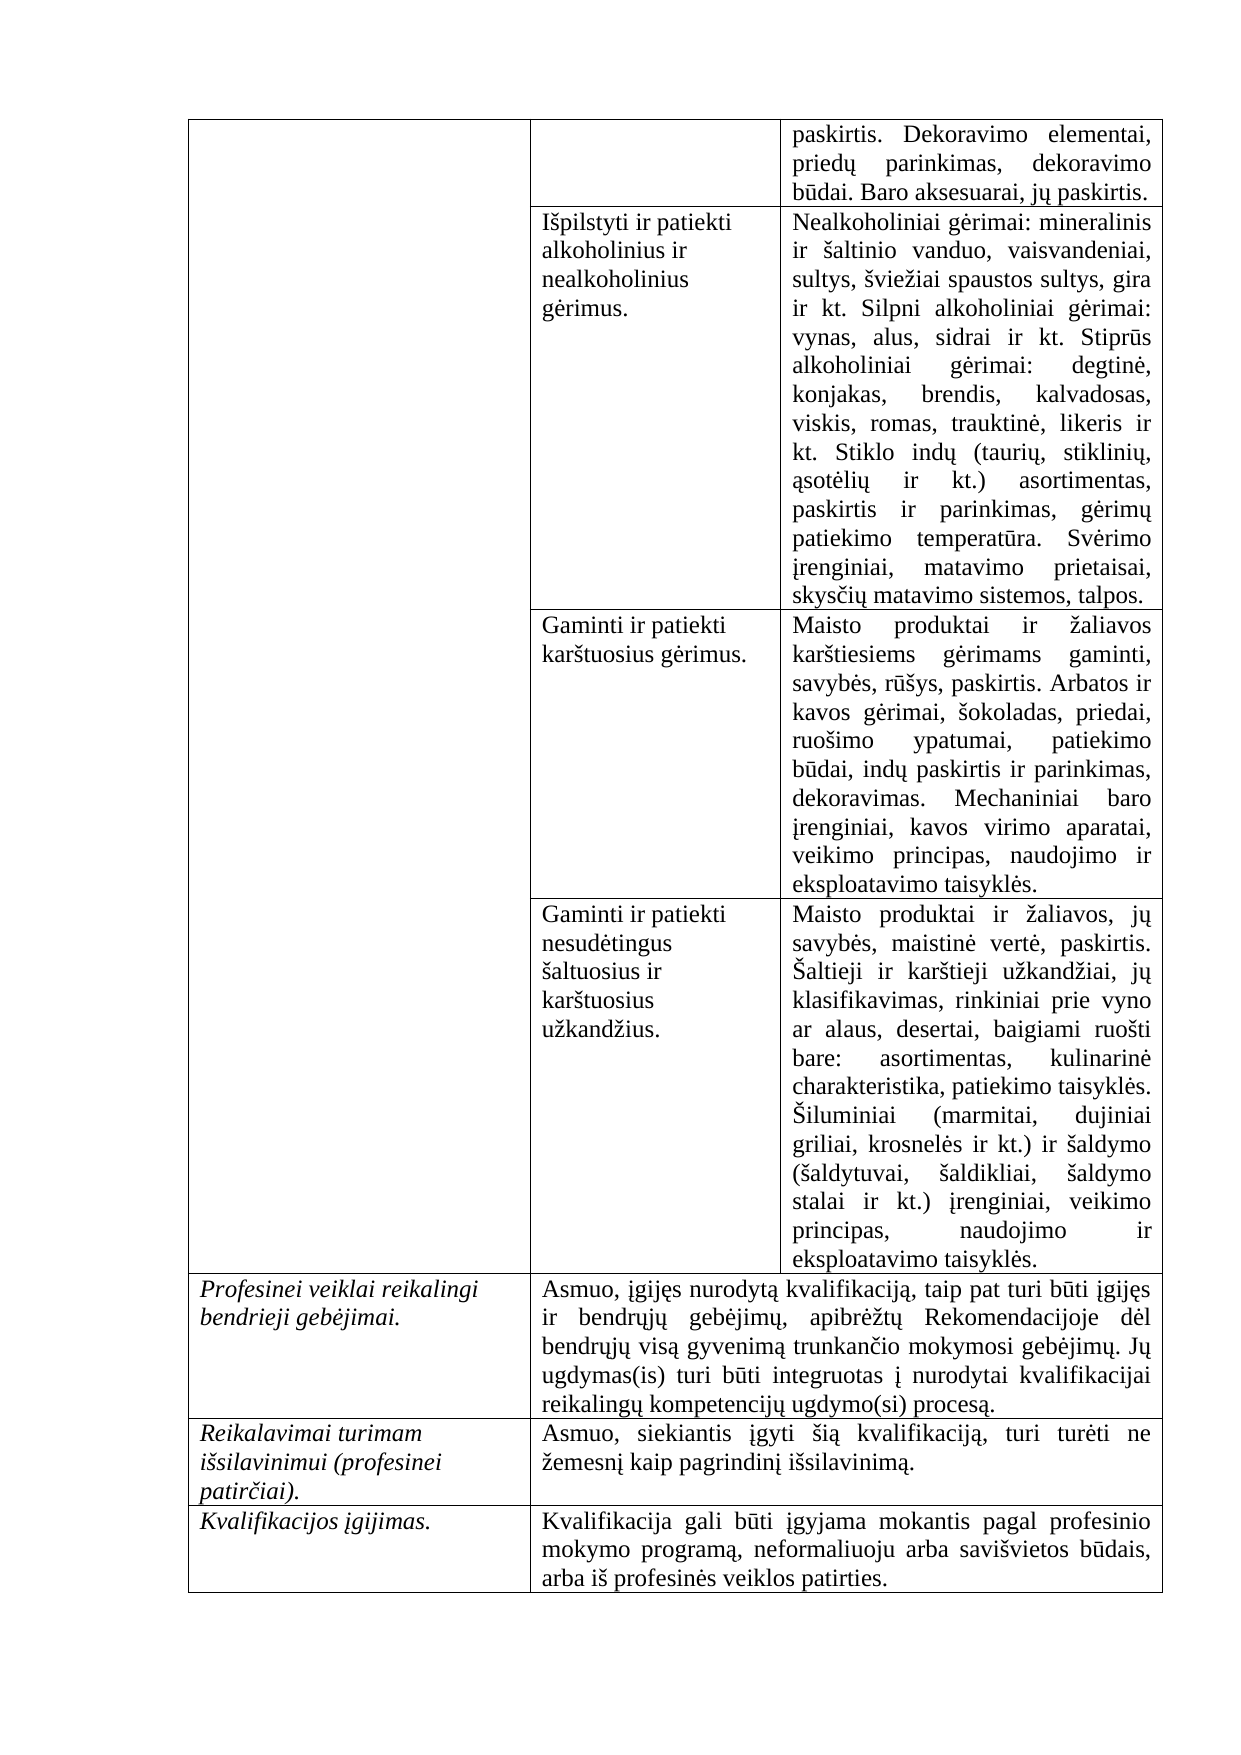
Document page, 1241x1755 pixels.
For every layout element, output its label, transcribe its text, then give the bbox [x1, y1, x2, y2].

table_cell Gaminti ir patiekti nesudėtingus šaltuosius ir karštuosius užkandžius. [531, 899, 780, 1273]
table_cell Reikalavimai turimam išsilavinimui (profesinei patirčiai). [189, 1419, 530, 1505]
table_cell Išpilstyti ir patiekti alkoholinius ir nealkoholinius gėrimus. [531, 207, 780, 609]
table_cell Kvalifikacija gali būti įgyjama mokantis pagal profesinio mokymo programą, neformaliuoju arba savišvietos būdais, arba iš profesinės veiklos patirties. [531, 1506, 1162, 1592]
table_cell Nealkoholiniai gėrimai: mineralinis ir šaltinio vanduo, vaisvandeniai, sultys, šviežiai spaustos sultys, gira ir kt. Silpni alkoholiniai gėrimai: vynas, alus, sidrai ir kt. Stiprūs alkoholiniai gėrimai: degtinė, konjakas, brendis, kalvadosas, viskis, romas, trauktinė, likeris ir kt. Stiklo indų (taurių, stiklinių, ąsotėlių ir kt.) asortimentas, paskirtis ir parinkimas, gėrimų patiekimo temperatūra. Svėrimo įrenginiai, matavimo prietaisai, skysčių matavimo sistemos, talpos. [781, 207, 1162, 609]
table_cell Kvalifikacijos įgijimas. [189, 1506, 530, 1592]
table_cell Asmuo, siekiantis įgyti šią kvalifikaciją, turi turėti ne žemesnį kaip pagrindinį išsilavinimą. [531, 1419, 1162, 1505]
table_cell Maisto produktai ir žaliavos karštiesiems gėrimams gaminti, savybės, rūšys, paskirtis. Arbatos ir kavos gėrimai, šokoladas, priedai, ruošimo ypatumai, patiekimo būdai, indų paskirtis ir parinkimas, dekoravimas. Mechaniniai baro įrenginiai, kavos virimo aparatai, veikimo principas, naudojimo ir eksploatavimo taisyklės. [781, 610, 1162, 898]
table_cell [531, 120, 780, 206]
table_cell Gaminti ir patiekti karštuosius gėrimus. [531, 610, 780, 898]
table_cell paskirtis. Dekoravimo elementai, priedų parinkimas, dekoravimo būdai. Baro aksesuarai, jų paskirtis. [781, 120, 1162, 206]
table_cell Asmuo, įgijęs nurodytą kvalifikaciją, taip pat turi būti įgijęs ir bendrųjų gebėjimų, apibrėžtų Rekomendacijoje dėl bendrųjų visą gyvenimą trunkančio mokymosi gebėjimų. Jų ugdymas(is) turi būti integruotas į nurodytai kvalifikacijai reikalingų kompetencijų ugdymo(si) procesą. [531, 1274, 1162, 1417]
table_cell Maisto produktai ir žaliavos, jų savybės, maistinė vertė, paskirtis. Šaltieji ir karštieji užkandžiai, jų klasifikavimas, rinkiniai prie vyno ar alaus, desertai, baigiami ruošti bare: asortimentas, kulinarinė charakteristika, patiekimo taisyklės. Šiluminiai (marmitai, dujiniai griliai, krosnelės ir kt.) ir šaldymo (šaldytuvai, šaldikliai, šaldymo stalai ir kt.) įrenginiai, veikimo principas, naudojimo ir eksploatavimo taisyklės. [781, 899, 1162, 1273]
table_cell Profesinei veiklai reikalingi bendrieji gebėjimai. [189, 1274, 530, 1417]
table_cell [189, 120, 530, 1273]
